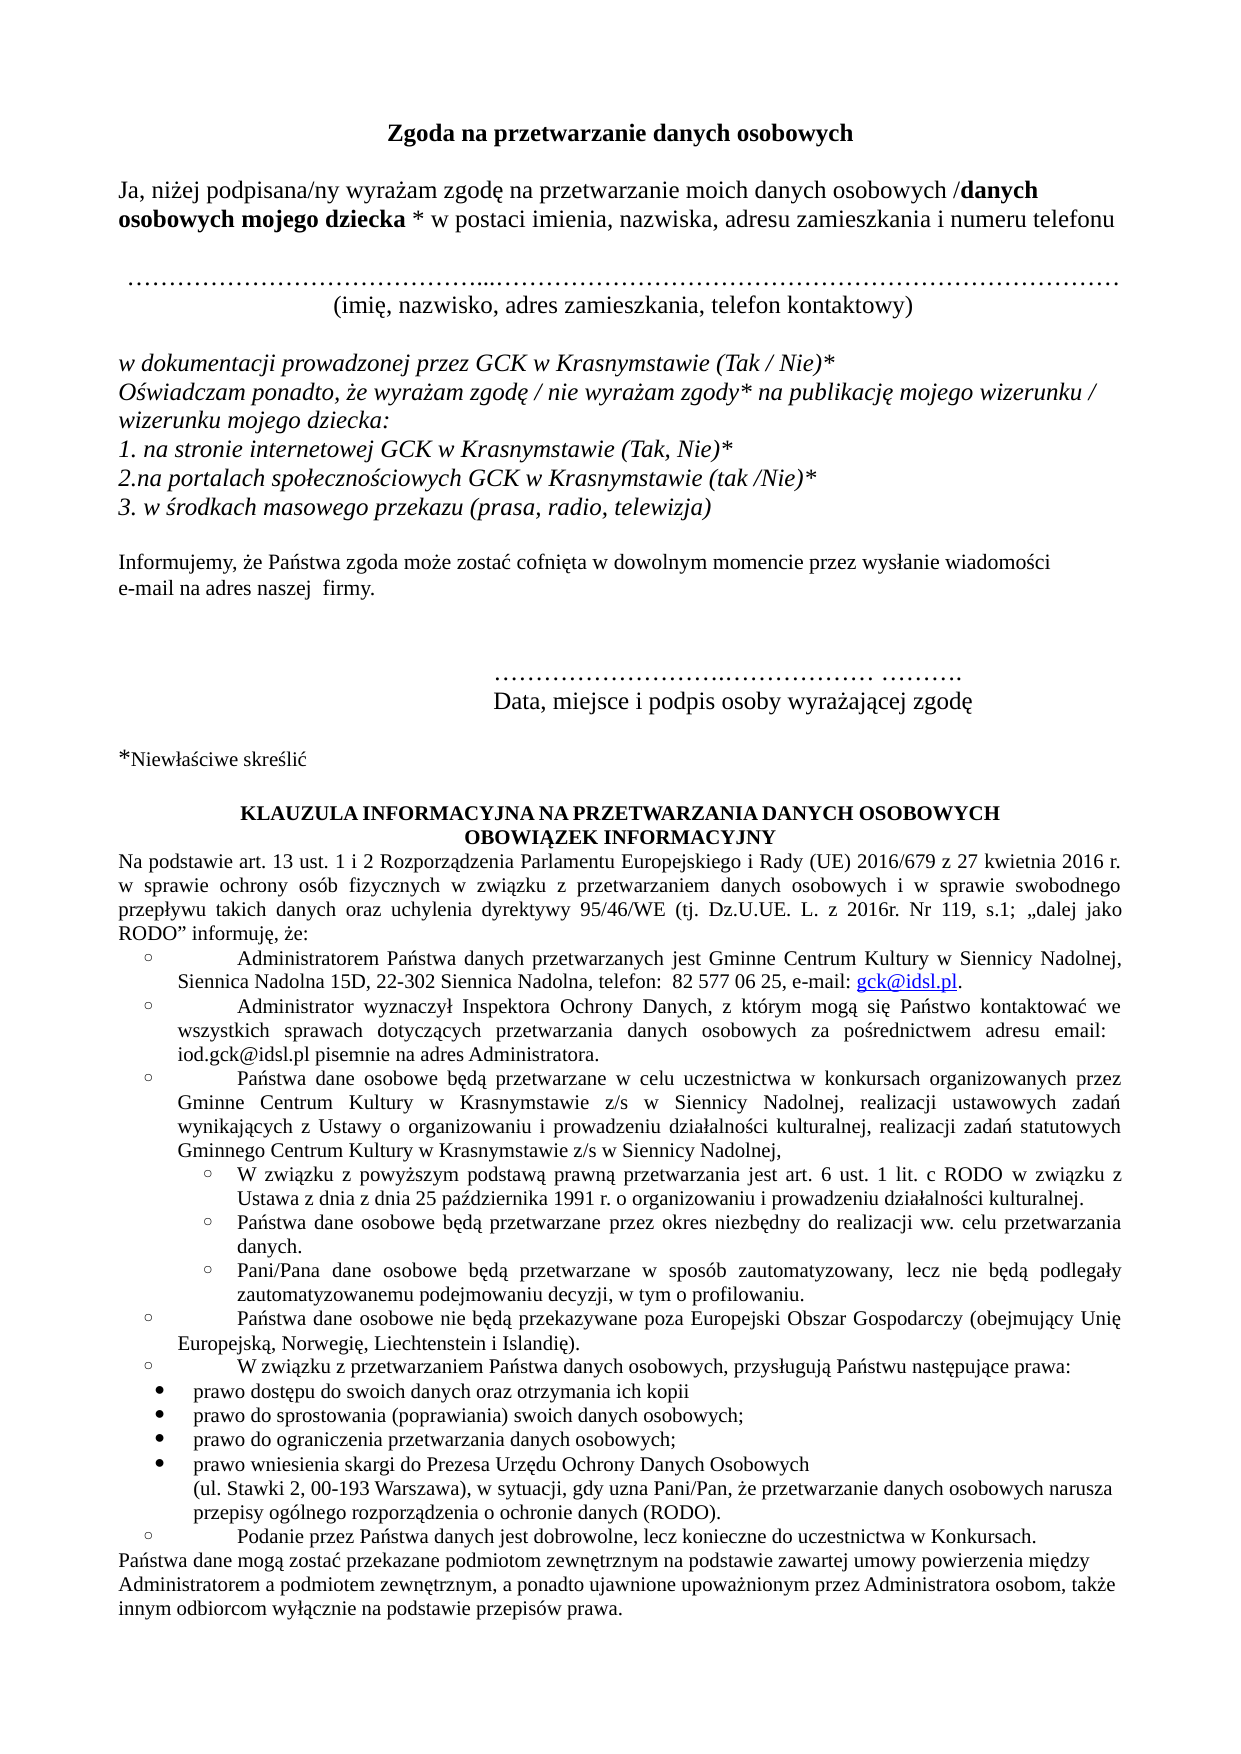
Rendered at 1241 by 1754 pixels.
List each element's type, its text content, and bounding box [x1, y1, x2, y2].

text (imię, nazwisko, adres zamieszkania, telefon kontaktowy) [124, 291, 1122, 319]
text Informujemy, że Państwa zgoda może zostać cofnięta w dowolnym momencie przez wysłanie wiadomości e-mail na adres naszej firmy. [118, 549, 1066, 600]
text Państwa dane mogą zostać przekazane podmiotom zewnętrznym na podstawie zawartej umowy powierzenia między Administratorem a podmiotem zewnętrznym, a ponadto ujawnione upoważnionym przez Administratora osobom, także innym odbiorcom wyłącznie na podstawie przepisów prawa. [118, 1548, 1122, 1620]
text 2.na portalach społecznościowych GCK w Krasnymstawie (tak /Nie)* [118, 463, 1122, 492]
list prawo wniesienia skargi do Prezesa Urzędu Ochrony Danych Osobowych (ul. Stawki 2, 00-193 Warszawa), w sytuacji, gdy uzna Pani/Pan, że przetwarzanie danych osobowych narusza przepisy ogólnego rozporządzenia o ochronie danych (RODO). [156, 1452, 1122, 1524]
list Administratorem Państwa danych przetwarzanych jest Gminne Centrum Kultury w Siennicy Nadolnej, Siennica Nadolna 15D, 22-302 Siennica Nadolna, telefon: 82 577 06 25, e-mail: gck@idsl.pl. [140, 945, 1122, 993]
text 1. na stronie internetowej GCK w Krasnymstawie (Tak, Nie)* [118, 434, 1122, 463]
text ……………………….……………… ………. [493, 657, 1122, 686]
text Na podstawie art. 13 ust. 1 i 2 Rozporządzenia Parlamentu Europejskiego i Rady (UE) 2016/679 z 27 kwietnia 2016 r. w sprawie ochrony osób fizycznych w związku z przetwarzaniem danych osobowych i w sprawie swobodnego przepływu takich danych oraz uchylenia dyrektywy 95/46/WE (tj. Dz.U.UE. L. z 2016r. Nr 119, s.1; „dalej jako RODO” informuję, że: [118, 849, 1122, 945]
text KLAUZULA INFORMACYJNA NA PRZETWARZANIA DANYCH OSOBOWYCH [118, 801, 1122, 825]
text *Niewłaściwe skreślić [118, 743, 1122, 772]
list Państwa dane osobowe nie będą przekazywane poza Europejski Obszar Gospodarczy (obejmujący Unię Europejską, Norwegię, Liechtenstein i Islandię). [140, 1306, 1122, 1354]
text ……………………………………...………………………………………………………………… [124, 262, 1122, 291]
text w dokumentacji prowadzonej przez GCK w Krasnymstawie (Tak / Nie)* [118, 348, 1122, 377]
text Zgoda na przetwarzanie danych osobowych [118, 118, 1122, 147]
list prawo do sprostowania (poprawiania) swoich danych osobowych; [156, 1403, 1122, 1427]
list Administrator wyznaczył Inspektora Ochrony Danych, z którym mogą się Państwo kontaktować we wszystkich sprawach dotyczących przetwarzania danych osobowych za pośrednictwem adresu email: iod.gck@idsl.pl pisemnie na adres Administratora. [140, 993, 1122, 1066]
text Data, miejsce i podpis osoby wyrażającej zgodę [493, 686, 1122, 715]
list prawo do ograniczenia przetwarzania danych osobowych; [156, 1427, 1122, 1452]
list Pani/Pana dane osobowe będą przetwarzane w sposób zautomatyzowany, lecz nie będą podlegały zautomatyzowanemu podejmowaniu decyzji, w tym o profilowaniu. [199, 1258, 1122, 1306]
list Państwa dane osobowe będą przetwarzane w celu uczestnictwa w konkursach organizowanych przez Gminne Centrum Kultury w Krasnymstawie z/s w Siennicy Nadolnej, realizacji ustawowych zadań wynikających z Ustawy o organizowaniu i prowadzeniu działalności kulturalnej, realizacji zadań statutowych Gminnego Centrum Kultury w Krasnymstawie z/s w Siennicy Nadolnej, [140, 1066, 1122, 1162]
list Państwa dane osobowe będą przetwarzane przez okres niezbędny do realizacji ww. celu przetwarzania danych. [199, 1210, 1122, 1258]
text OBOWIĄZEK INFORMACYJNY [118, 825, 1122, 849]
list prawo dostępu do swoich danych oraz otrzymania ich kopii [156, 1378, 1122, 1403]
text Ja, niżej podpisana/ny wyrażam zgodę na przetwarzanie moich danych osobowych /danych osobowych mojego dziecka * w postaci imienia, nazwiska, adresu zamieszkania i numeru telefonu [118, 176, 1120, 233]
list W związku z przetwarzaniem Państwa danych osobowych, przysługują Państwu następujące prawa: [140, 1354, 1122, 1378]
text Oświadczam ponadto, że wyrażam zgodę / nie wyrażam zgody* na publikację mojego wizerunku / wizerunku mojego dziecka: [118, 377, 1122, 434]
text 3. w środkach masowego przekazu (prasa, radio, telewizja) [118, 492, 1122, 521]
list Podanie przez Państwa danych jest dobrowolne, lecz konieczne do uczestnictwa w Konkursach. [140, 1524, 1122, 1548]
list W związku z powyższym podstawą prawną przetwarzania jest art. 6 ust. 1 lit. c RODO w związku z Ustawa z dnia z dnia 25 października 1991 r. o organizowaniu i prowadzeniu działalności kulturalnej. [199, 1162, 1122, 1210]
